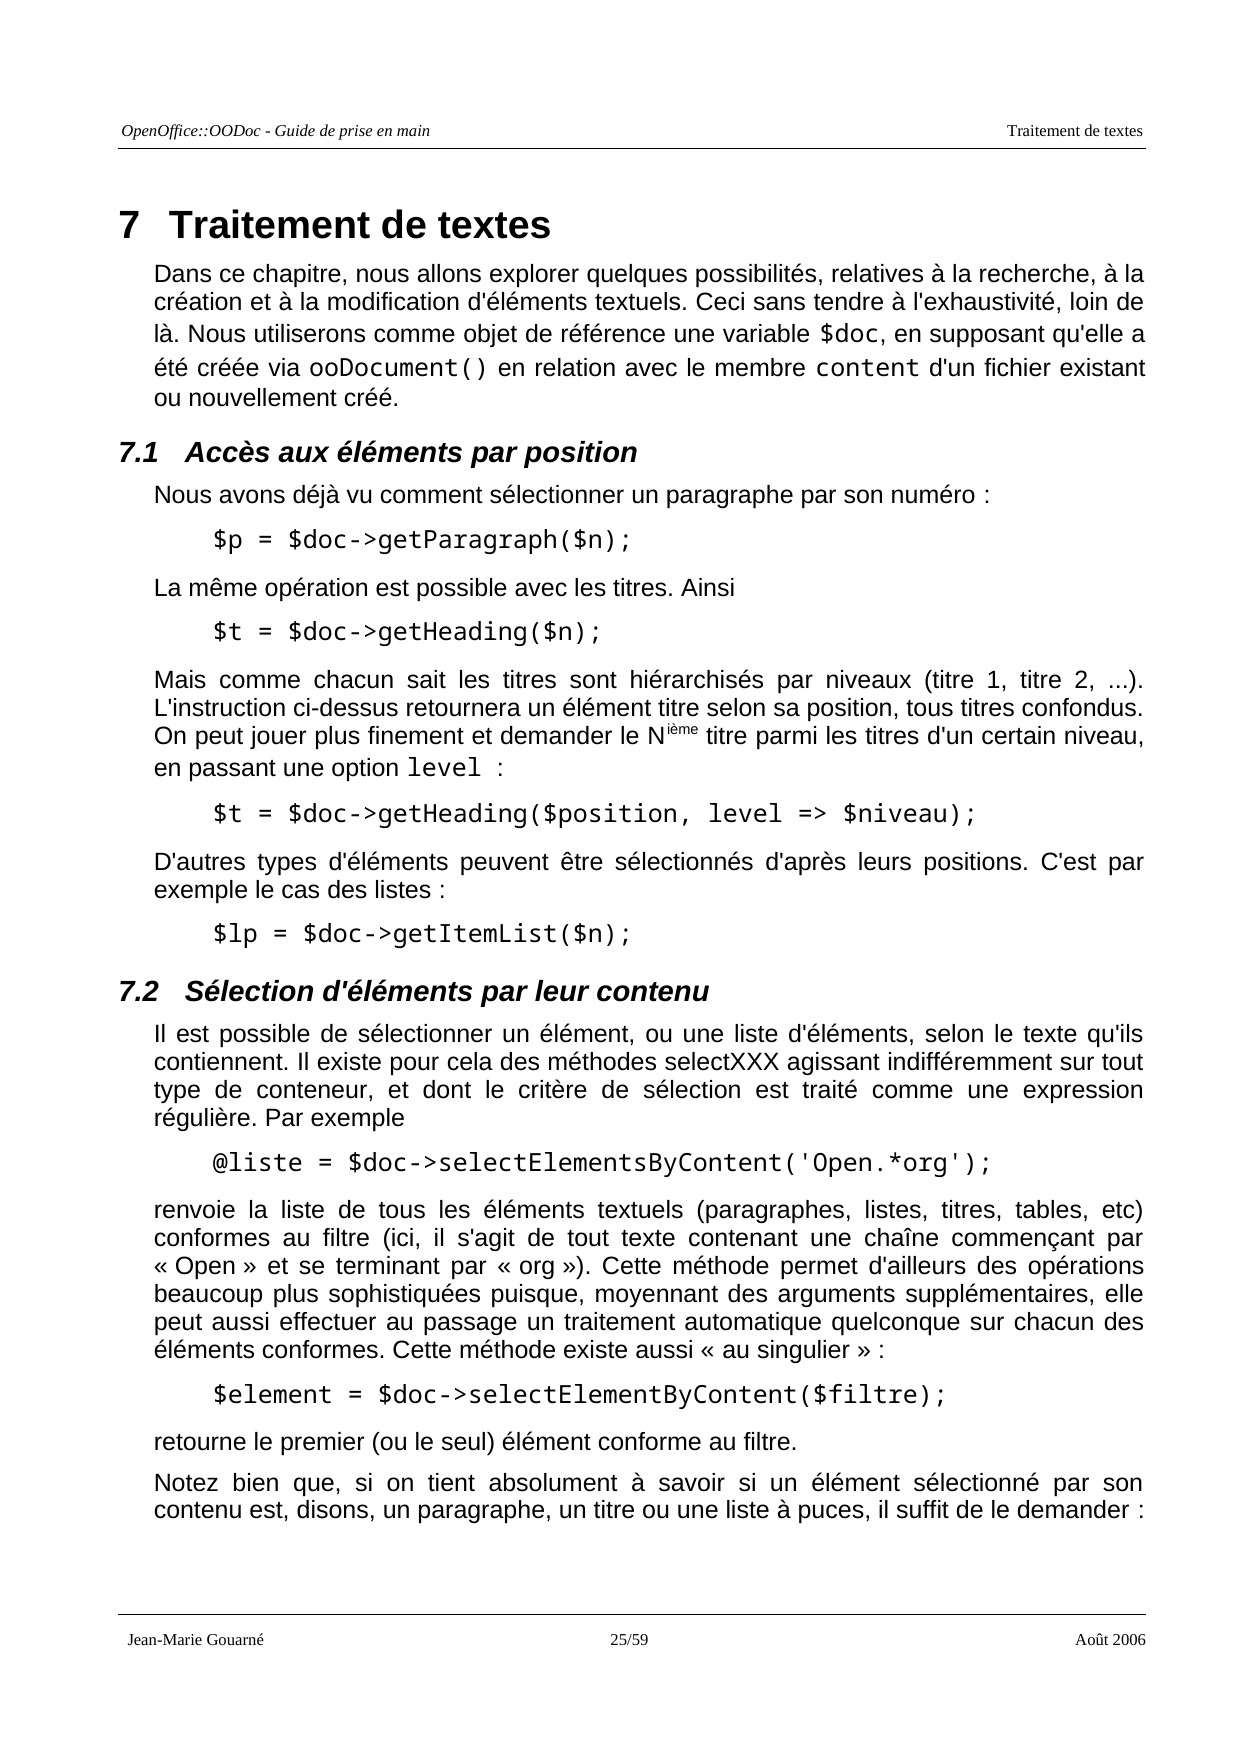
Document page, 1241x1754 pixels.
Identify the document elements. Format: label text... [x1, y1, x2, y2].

text $t = $doc‑>getHeading($position, level => $niveau); [213, 796, 1146, 830]
text Nous avons déjà vu comment sélectionner un paragraphe par son numéro : [153, 481, 1146, 509]
text Notez bien que, si on tient absolument à savoir si un élément sélectionné par son contenu est, disons, un paragraphe, un titre ou une liste à puces, il suffit de le demander : [153, 1468, 1146, 1524]
text Mais comme chacun sait les titres sont hiérarchisés par niveaux (titre 1, titre 2, ...). L'instruction ci-dessus retournera un élément titre selon sa position, tous titres confondus. On peut jouer plus finement et demander le Nième titre parmi les titres d'un certain niveau, en passant une option level : [153, 666, 1146, 783]
text $p = $doc‑>getParagraph($n); [213, 522, 1146, 556]
text $t = $doc‑>getHeading($n); [213, 614, 1146, 648]
text $element = $doc‑>selectElementByContent($filtre); [213, 1376, 1146, 1410]
subtitle Traitement de textes [118, 203, 1146, 247]
text Il est possible de sélectionner un élément, ou une liste d'éléments, selon le texte qu'ils contiennent. Il existe pour cela des méthodes selectXXX agissant indifféremment sur tout type de conteneur, et dont le critère de sélection est traité comme une expression régulière. Par exemple [153, 1020, 1146, 1132]
subtitle Accès aux éléments par position [118, 436, 1146, 469]
text $lp = $doc‑>getItemList($n); [213, 916, 1146, 950]
text retourne le premier (ou le seul) élément conforme au filtre. [153, 1428, 1146, 1456]
text renvoie la liste de tous les éléments textuels (paragraphes, listes, titres, tables, etc) conformes au filtre (ici, il s'agit de tout texte contenant une chaîne commençant par « Open » et se terminant par « org »). Cette méthode permet d'ailleurs des opérations beaucoup plus sophistiquées puisque, moyennant des arguments supplémentaires, elle peut aussi effectuer au passage un traitement automatique quelconque sur chacun des éléments conformes. Cette méthode existe aussi « au singulier » : [153, 1196, 1146, 1364]
text D'autres types d'éléments peuvent être sélectionnés d'après leurs positions. C'est par exemple le cas des listes : [153, 848, 1146, 904]
text @liste = $doc->selectElementsByContent('Open.*org'); [213, 1144, 1146, 1178]
text Dans ce chapitre, nous allons explorer quelques possibilités, relatives à la recherche, à la création et à la modification d'éléments textuels. Ceci sans tendre à l'exhaustivité, loin de là. Nous utiliserons comme objet de référence une variable $doc, en supposant qu'elle a été créée via ooDocument() en relation avec le membre content d'un fichier existant ou nouvellement créé. [153, 259, 1146, 411]
text La même opération est possible avec les titres. Ainsi [153, 573, 1146, 601]
subtitle Sélection d'éléments par leur contenu [118, 975, 1146, 1008]
